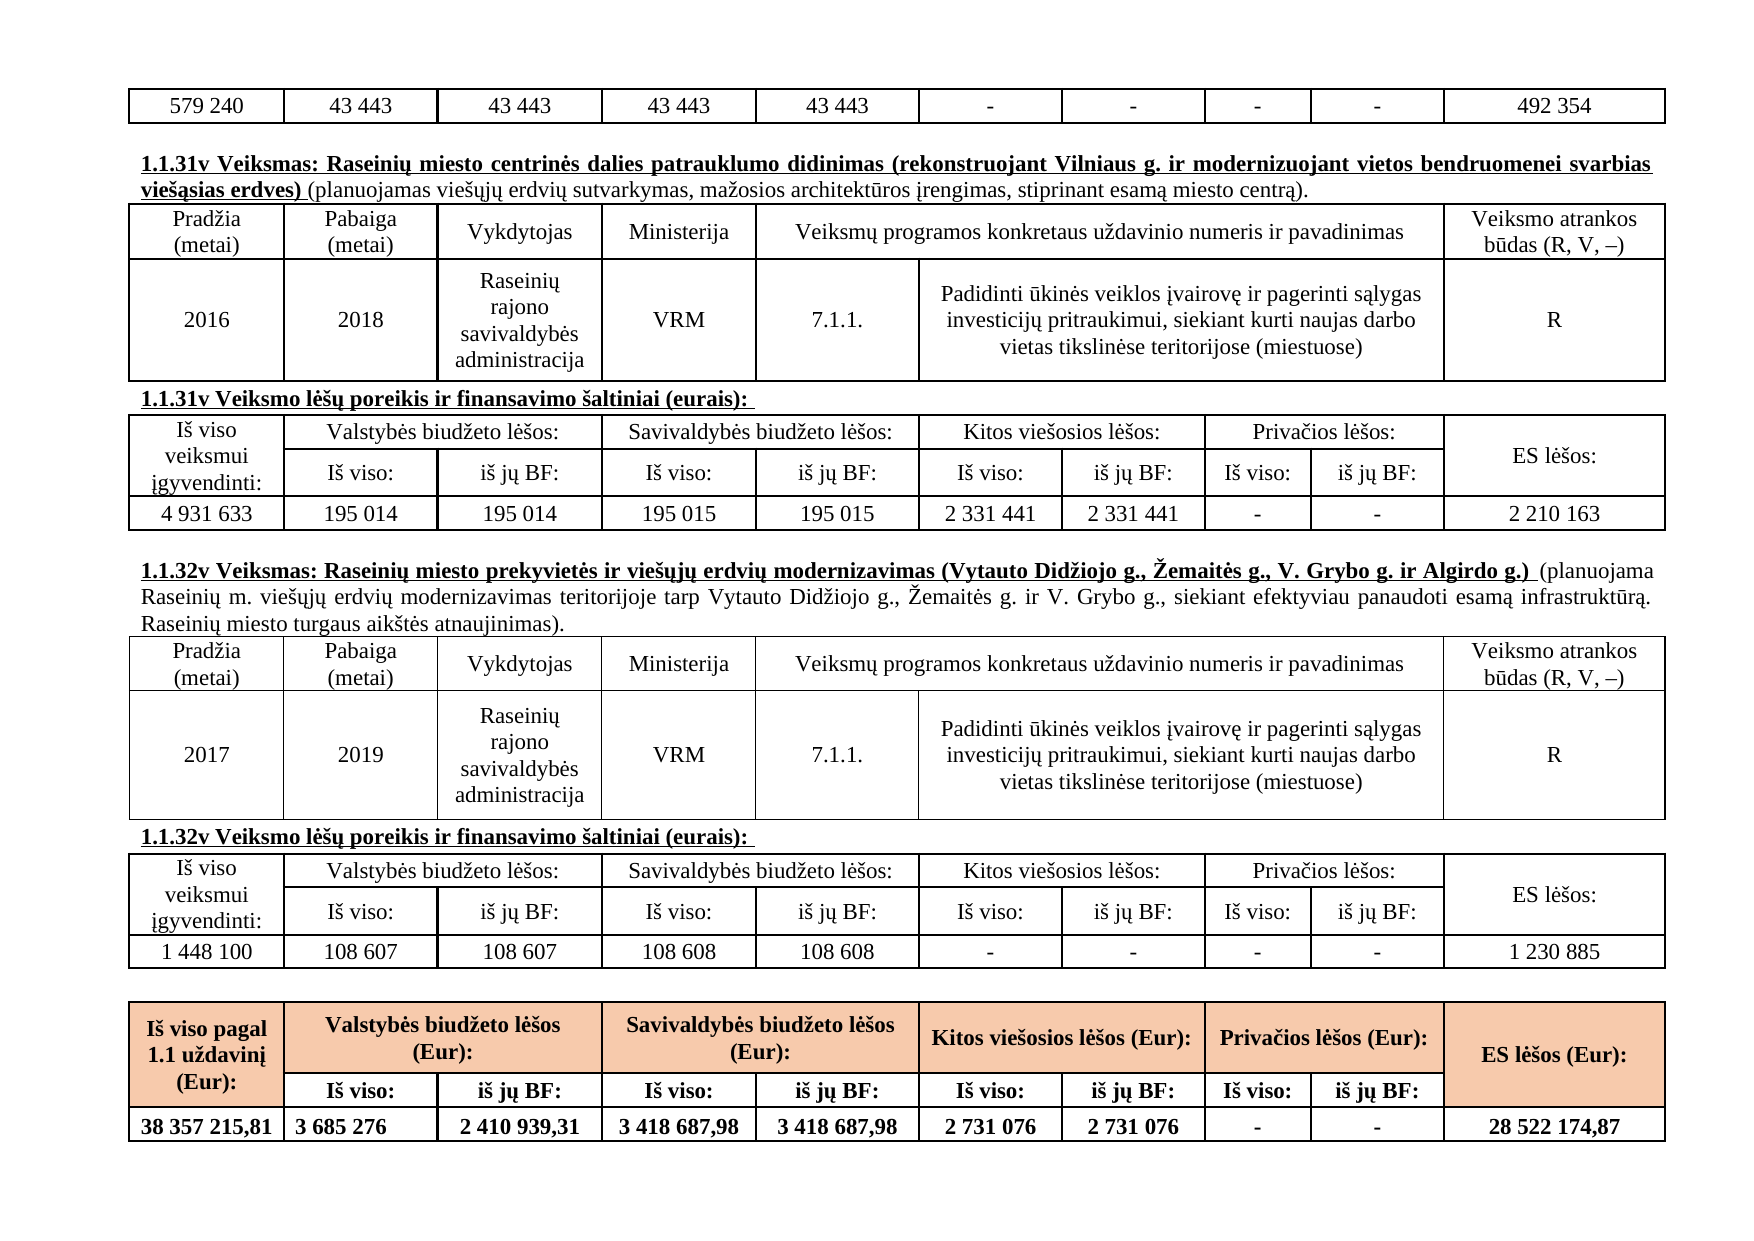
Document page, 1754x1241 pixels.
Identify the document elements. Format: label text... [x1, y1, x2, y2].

table_cell iš jų BF: [1312, 450, 1443, 495]
table_cell Kitos viešosios lėšos (Eur): [920, 1003, 1204, 1072]
table_cell 7.1.1. [756, 691, 918, 819]
table_cell Privačios lėšos (Eur): [1206, 1003, 1443, 1072]
table_cell Pradžia (metai) [130, 205, 283, 257]
table_cell Vykdytojas [438, 637, 601, 690]
table_cell [129, 969, 284, 1001]
table_cell 108 607 [439, 936, 601, 967]
table_cell 2 731 076 [920, 1108, 1061, 1140]
table_cell - [1063, 936, 1204, 967]
table_cell 2 731 076 [1063, 1108, 1204, 1140]
table_cell Veiksmų programos konkretaus uždavinio numeris ir pavadinimas [757, 205, 1443, 257]
table_cell Kitos viešosios lėšos: [920, 416, 1204, 447]
table_cell 2 410 939,31 [439, 1108, 601, 1140]
table_cell iš jų BF: [757, 1074, 918, 1106]
table_cell Iš viso veiksmui įgyvendinti: [130, 855, 283, 933]
table_cell 195 015 [757, 497, 918, 529]
table_cell 38 357 215,81 [130, 1108, 283, 1140]
table_cell 2017 [130, 691, 283, 819]
table_cell Iš viso: [603, 1074, 755, 1106]
table_cell 1 230 885 [1445, 936, 1664, 967]
table_cell Iš viso: [285, 1074, 436, 1106]
table_cell [602, 969, 756, 1001]
table_cell 43 443 [439, 90, 601, 122]
table_cell [1062, 969, 1204, 1001]
table_cell - [1206, 90, 1310, 122]
table_cell - [1312, 1108, 1443, 1140]
table_cell - [1206, 1108, 1310, 1140]
table_cell - [1206, 936, 1310, 967]
table_cell Valstybės biudžeto lėšos (Eur): [285, 1003, 601, 1072]
table_cell 1 448 100 [130, 936, 283, 967]
table_cell Savivaldybės biudžeto lėšos: [603, 416, 918, 447]
table_cell Iš viso pagal 1.1 uždavinį (Eur): [130, 1003, 283, 1106]
table_cell 3 685 276 [285, 1108, 436, 1140]
table_cell 2019 [284, 691, 437, 819]
table_cell iš jų BF: [439, 1074, 601, 1106]
table_cell [756, 969, 919, 1001]
table_cell Kitos viešosios lėšos: [920, 855, 1204, 886]
table_cell Savivaldybės biudžeto lėšos: [603, 855, 918, 886]
table_cell VRM [603, 260, 755, 380]
table_cell Iš viso: [920, 450, 1061, 495]
table_cell Vykdytojas [439, 205, 601, 257]
table_cell Privačios lėšos: [1206, 416, 1443, 447]
table_cell ES lėšos: [1445, 855, 1664, 933]
table_cell Valstybės biudžeto lėšos: [285, 855, 601, 886]
table_cell iš jų BF: [757, 450, 918, 495]
table_cell - [1312, 936, 1443, 967]
table_cell - [1312, 90, 1443, 122]
table_cell 2 210 163 [1445, 497, 1664, 529]
table_cell 1.1.31v Veiksmo lėšų poreikis ir finansavimo šaltiniai (eurais): [129, 382, 1665, 414]
table_cell Iš viso: [285, 888, 436, 933]
table_cell iš jų BF: [1063, 1074, 1204, 1106]
table_cell Pradžia (metai) [130, 637, 283, 690]
table_cell 7.1.1. [757, 260, 918, 380]
table_cell iš jų BF: [1063, 450, 1204, 495]
table_cell Iš viso: [920, 888, 1061, 933]
table_cell [919, 969, 1062, 1001]
table_cell Valstybės biudžeto lėšos: [285, 416, 601, 447]
table_cell 3 418 687,98 [603, 1108, 755, 1140]
table_cell [1311, 969, 1443, 1001]
table_cell - [920, 936, 1061, 967]
table_cell - [1206, 497, 1310, 529]
table_cell Privačios lėšos: [1206, 855, 1443, 886]
table_cell [438, 969, 602, 1001]
table_cell 2 331 441 [920, 497, 1061, 529]
table_cell 492 354 [1445, 90, 1664, 122]
table_cell 4 931 633 [130, 497, 283, 529]
table_cell Veiksmų programos konkretaus uždavinio numeris ir pavadinimas [756, 637, 1443, 690]
table_cell 28 522 174,87 [1445, 1108, 1664, 1140]
table_cell 2 331 441 [1063, 497, 1204, 529]
table_cell Pabaiga (metai) [285, 205, 436, 257]
table_cell Ministerija [602, 637, 755, 690]
table_cell iš jų BF: [1063, 888, 1204, 933]
table_cell Iš viso: [1206, 450, 1310, 495]
table_cell iš jų BF: [1312, 1074, 1443, 1106]
table_cell 2018 [285, 260, 436, 380]
table_cell iš jų BF: [439, 888, 601, 933]
table_cell - [920, 90, 1061, 122]
table_cell iš jų BF: [439, 450, 601, 495]
table_cell Raseinių rajono savivaldybės administracija [439, 260, 601, 380]
table_cell ES lėšos: [1445, 416, 1664, 495]
table_cell Pabaiga (metai) [284, 637, 437, 690]
table_cell 195 014 [285, 497, 436, 529]
table_cell Iš viso: [1206, 888, 1310, 933]
table_cell Iš viso: [920, 1074, 1061, 1106]
table_cell Iš viso: [1206, 1074, 1310, 1106]
table_cell [1205, 969, 1311, 1001]
table_cell 195 015 [603, 497, 755, 529]
table_cell Veiksmo atrankos būdas (R, V, –) [1444, 637, 1664, 690]
table_cell iš jų BF: [757, 888, 918, 933]
table_header 1.1.32v Veiksmas: Raseinių miesto prekyvietės ir viešųjų erdvių modernizavimas (Vytauto Didžiojo g., Žemaitės g., V. Grybo g. ir Algirdo g.) (planuojama Raseinių m. viešųjų erdvių modernizavimas teritorijoje tarp Vytauto Didžiojo g., Žemaitės g. ir V. Grybo g., siekiant efektyviau panaudoti esamą infrastruktūrą. Raseinių miesto turgaus aikštės atnaujinimas). [129, 557, 1665, 636]
table_cell [1444, 969, 1665, 1001]
table_cell Padidinti ūkinės veiklos įvairovę ir pagerinti sąlygas investicijų pritraukimui, siekiant kurti naujas darbo vietas tikslinėse teritorijose (miestuose) [919, 691, 1443, 819]
table_cell Padidinti ūkinės veiklos įvairovę ir pagerinti sąlygas investicijų pritraukimui, siekiant kurti naujas darbo vietas tikslinėse teritorijose (miestuose) [920, 260, 1443, 380]
table_cell 1.1.32v Veiksmo lėšų poreikis ir finansavimo šaltiniai (eurais): [129, 820, 1665, 852]
table_cell iš jų BF: [1312, 888, 1443, 933]
table_cell 195 014 [439, 497, 601, 529]
table_cell Iš viso: [603, 888, 755, 933]
table_cell 3 418 687,98 [757, 1108, 918, 1140]
table_cell Iš viso: [285, 450, 436, 495]
table_cell 43 443 [285, 90, 436, 122]
table_cell Iš viso veiksmui įgyvendinti: [130, 416, 283, 495]
table_cell 108 608 [757, 936, 918, 967]
table_cell R [1445, 260, 1664, 380]
table_cell 43 443 [603, 90, 755, 122]
table_cell ES lėšos (Eur): [1445, 1003, 1664, 1106]
table_cell 1.1.31v Veiksmas: Raseinių miesto centrinės dalies patrauklumo didinimas (rekonstruojant Vilniaus g. ir modernizuojant vietos bendruomenei svarbias viešąsias erdves) (planuojamas viešųjų erdvių sutvarkymas, mažosios architektūros įrengimas, stiprinant esamą miesto centrą). [129, 124, 1665, 203]
table_cell - [1063, 90, 1204, 122]
table_cell 2016 [130, 260, 283, 380]
table_cell Savivaldybės biudžeto lėšos (Eur): [603, 1003, 918, 1072]
table_cell Iš viso: [603, 450, 755, 495]
table_cell Raseinių rajono savivaldybės administracija [438, 691, 601, 819]
table_cell Veiksmo atrankos būdas (R, V, –) [1445, 205, 1664, 257]
table_cell - [1312, 497, 1443, 529]
table_cell Ministerija [603, 205, 755, 257]
table_cell VRM [602, 691, 755, 819]
table_cell R [1444, 691, 1664, 819]
table_cell 579 240 [130, 90, 283, 122]
table_cell 108 608 [603, 936, 755, 967]
table_cell [284, 969, 437, 1001]
table_cell 108 607 [285, 936, 436, 967]
table_cell 43 443 [757, 90, 918, 122]
